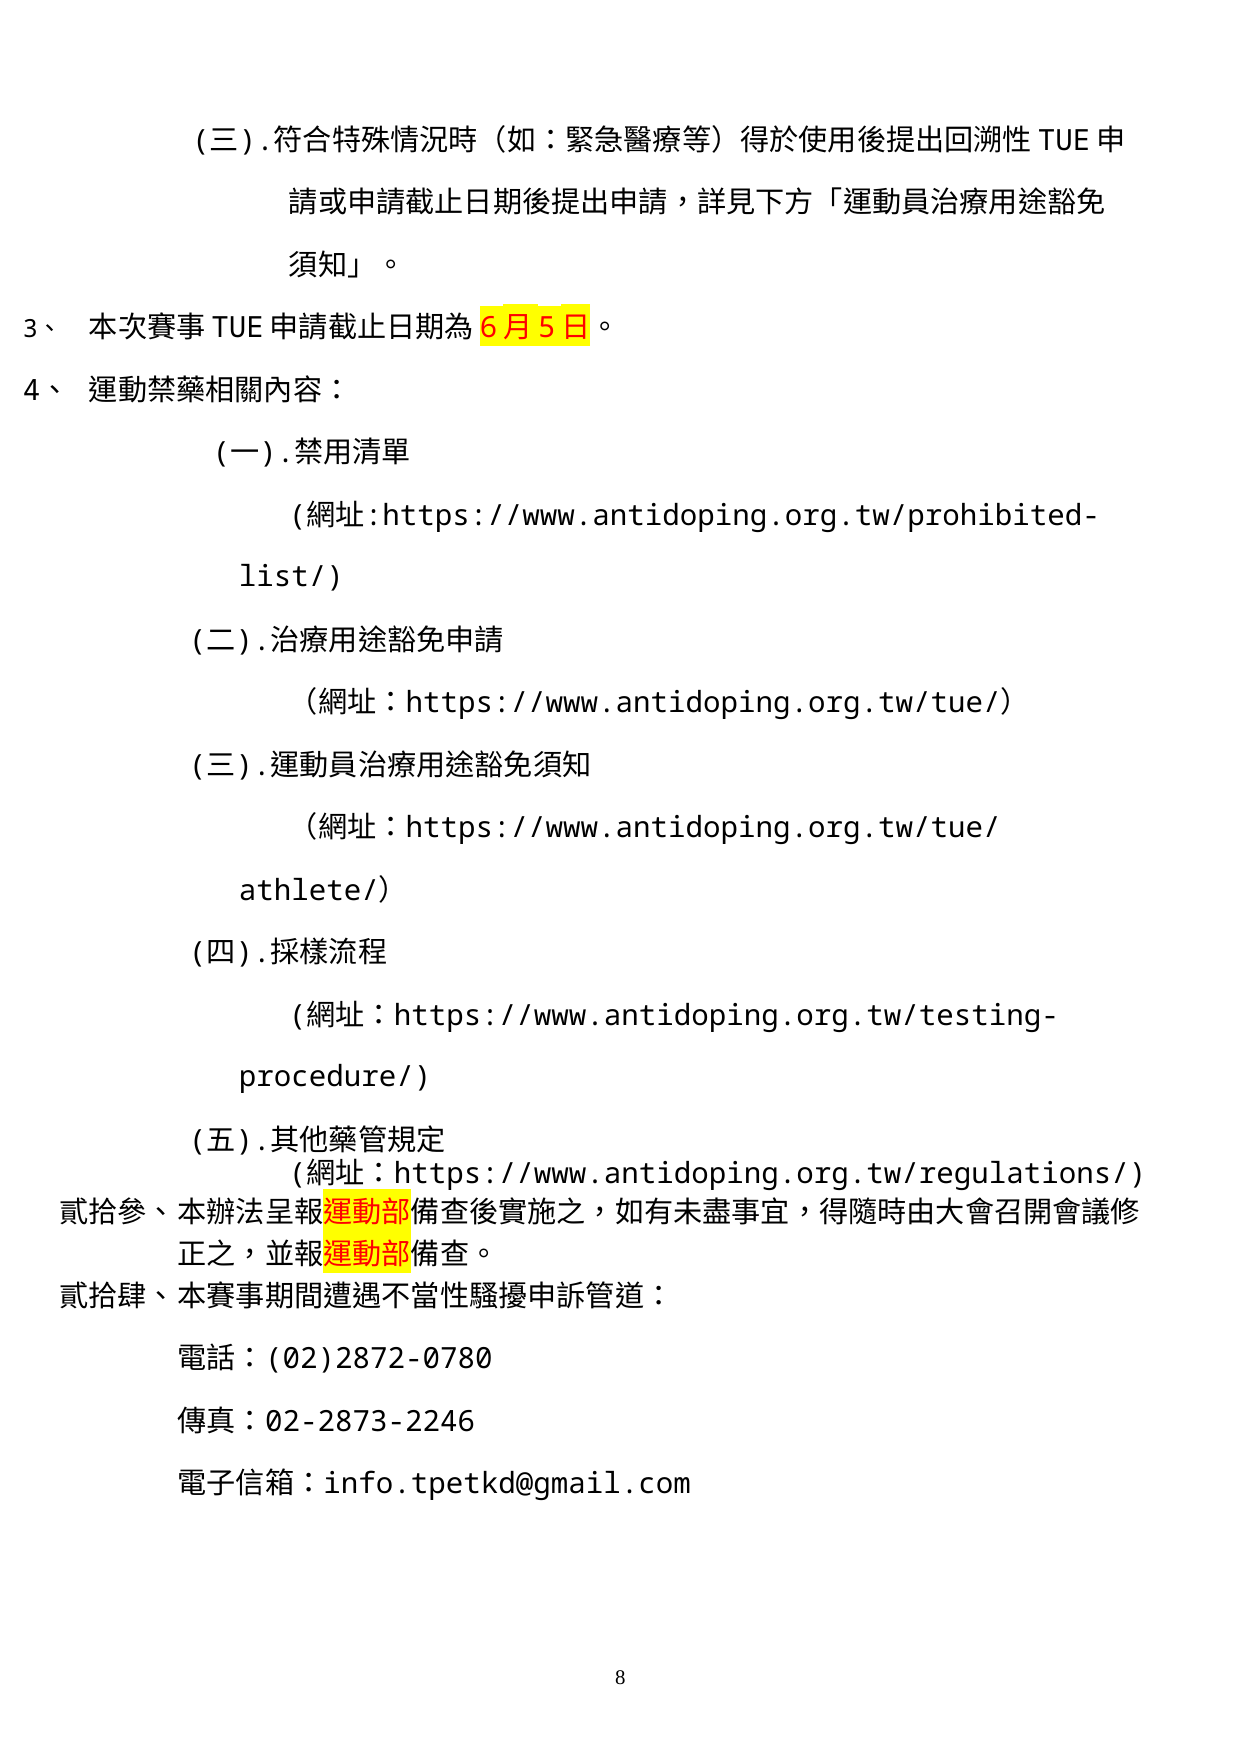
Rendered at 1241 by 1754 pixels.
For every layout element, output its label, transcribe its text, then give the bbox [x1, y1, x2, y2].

text (二).治療用途豁免申請 [189, 596, 1152, 658]
text （網址：https://www.antidoping.org.tw/tue/athlete/） [239, 783, 1152, 908]
text (網址：https://www.antidoping.org.tw/testing-procedure/) [239, 971, 1152, 1096]
list 本次賽事TUE申請截止日期為6月5日。 [23, 283, 1152, 346]
text 須知」。 [239, 221, 1152, 283]
text (三).運動員治療用途豁免須知 [139, 721, 1152, 783]
text (網址:https://www.antidoping.org.tw/prohibited-list/) [239, 471, 1152, 596]
text (三).符合特殊情況時（如：緊急醫療等）得於使用後提出回溯性TUE申 [189, 96, 1152, 158]
text （網址：https://www.antidoping.org.tw/tue/） [239, 658, 1152, 721]
text 電子信箱：info.tpetkd@gmail.com [177, 1439, 1152, 1502]
text 電話：(02)2872-0780 [177, 1314, 1152, 1377]
text (四).採樣流程 [139, 908, 1152, 971]
text 請或申請截止日期後提出申請，詳見下方「運動員治療用途豁免 [239, 158, 1152, 221]
text 傳真：02-2873-2246 [177, 1377, 1152, 1439]
list 本辦法呈報運動部備查後實施之，如有未盡事宜，得隨時由大會召開會議修正之，並報運動部備查。 [59, 1189, 1152, 1273]
text (一).禁用清單 [162, 408, 1152, 471]
text (五).其他藥管規定 [189, 1096, 1152, 1158]
list 運動禁藥相關內容： [23, 346, 1152, 408]
list 本賽事期間遭遇不當性騷擾申訴管道： [59, 1273, 1152, 1314]
text (網址：https://www.antidoping.org.tw/regulations/) [264, 1158, 1152, 1189]
